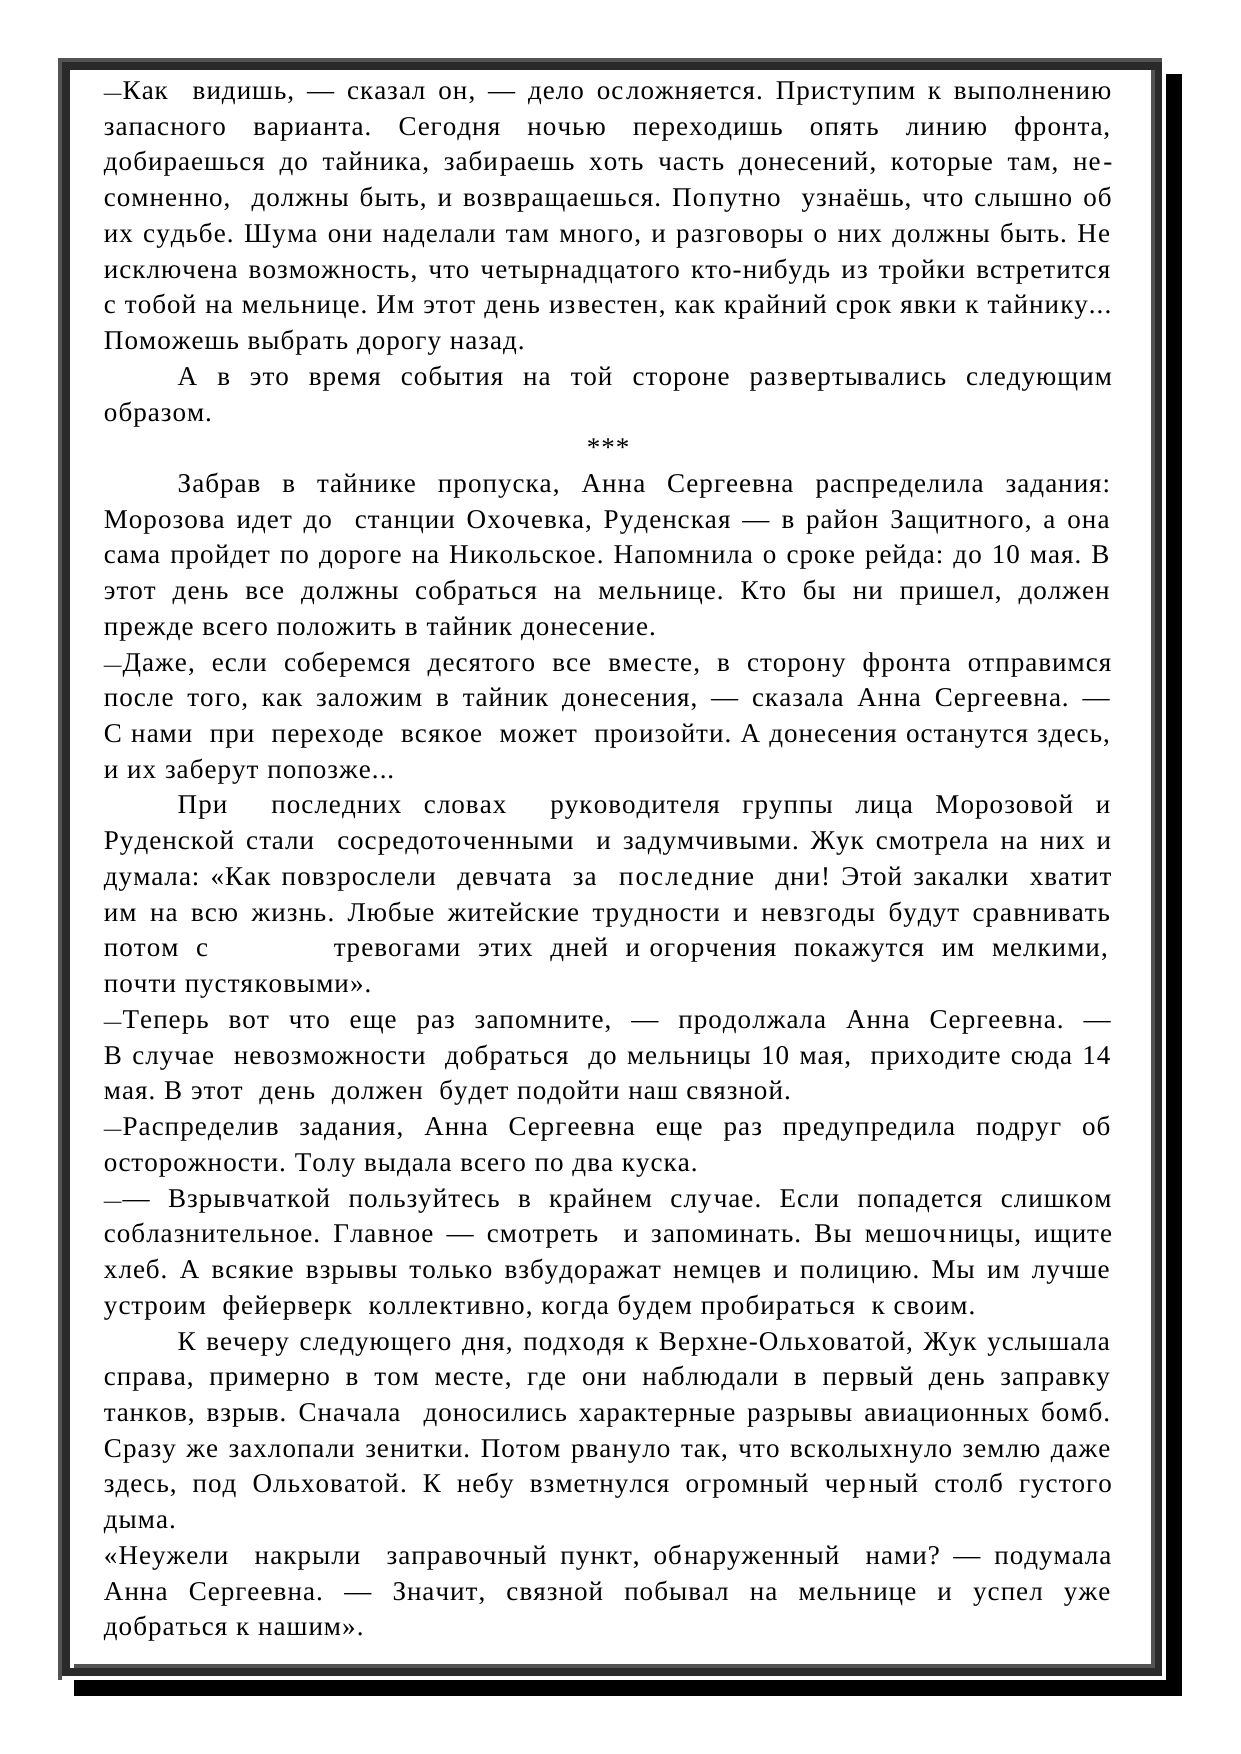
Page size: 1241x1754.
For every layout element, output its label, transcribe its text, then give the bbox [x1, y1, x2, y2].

list — Взрывчаткой пользуйтесь в крайнем слу­чае. Если попадется слишком соблазнительное. Главное — смотреть и запоминать. Вы мешоч­ницы, ищите хлеб. А всякие взрывы только взбудоражат немцев и полицию. Мы им лучше устроим фейерверк коллективно, когда будем пробираться к своим. [104, 1182, 1112, 1320]
text При последних словах руководителя группы лица Морозовой и Руденской стали сосредото­ченными и задумчивыми. Жук смотрела на них и думала: «Как повзрослели девчата за последние дни! Этой закалки хватит им на всю жизнь. Любые житейские трудности и невзгоды будут сравнивать потом с тревогами этих дней и огорчения покажутся им мелкими, почти пустя­ковыми». [104, 789, 1112, 998]
text Забрав в тайнике пропуска, Анна Сергеевна распределила задания: Морозова идет до станции Охочевка, Руденская — в район Защитного, а она сама пройдет по дороге на Никольское. Напомнила о сроке рейда: до 10 мая. В этот день все должны собраться на мельнице. Кто бы ни пришел, должен прежде всего положить в тайник донесение. [104, 467, 1112, 641]
text «Неужели накрыли заправочный пункт, об­наруженный нами? — подумала Анна Сергеев­на. — Значит, связной побывал на мельнице и успел уже добраться к нашим». [104, 1539, 1112, 1642]
text *** [104, 431, 1112, 462]
text К вечеру следующего дня, подходя к Верхне-Ольховатой, Жук услышала справа, пример­но в том месте, где они наблюдали в первый день заправку танков, взрыв. Сначала доносились характерные разрывы авиационных бомб. Сразу же захлопали зенитки. Потом рвануло так, что всколыхнуло землю даже здесь, под Ольховатой. К небу взметнулся огромный чер­ный столб густого дыма. [104, 1324, 1112, 1534]
list Даже, если соберемся десятого все вме­сте, в сторону фронта отправимся после того, как заложим в тайник донесения, — сказала Анна Сергеевна. — С нами при переходе всякое может произойти. А донесения останутся здесь, и их заберут попозже... [104, 646, 1112, 784]
list Распределив задания, Анна Сергеевна еще раз предупредила подруг об осторожности. То­лу выдала всего по два куска. [104, 1110, 1112, 1177]
text А в это время события на той стороне раз­вертывались следующим образом. [104, 360, 1112, 427]
list Теперь вот что еще раз запомните, — продолжала Анна Сергеевна. — В случае не­возможности добраться до мельницы 10 мая, приходите сюда 14 мая. В этот день должен будет подойти наш связной. [104, 1003, 1112, 1106]
list Как видишь, — сказал он, — дело ос­ложняется. Приступим к выполнению запасно­го варианта. Сегодня ночью переходишь опять линию фронта, добираешься до тайника, заби­раешь хоть часть донесений, которые там, не­сомненно, должны быть, и возвращаешься. По­путно узнаёшь, что слышно об их судьбе. Шу­ма они наделали там много, и разговоры о них должны быть. Не исключена возможность, что четырнадцатого кто-нибудь из тройки встретится с тобой на мельнице. Им этот день из­вестен, как крайний срок явки к тайнику... По­можешь выбрать дорогу назад. [104, 74, 1112, 355]
